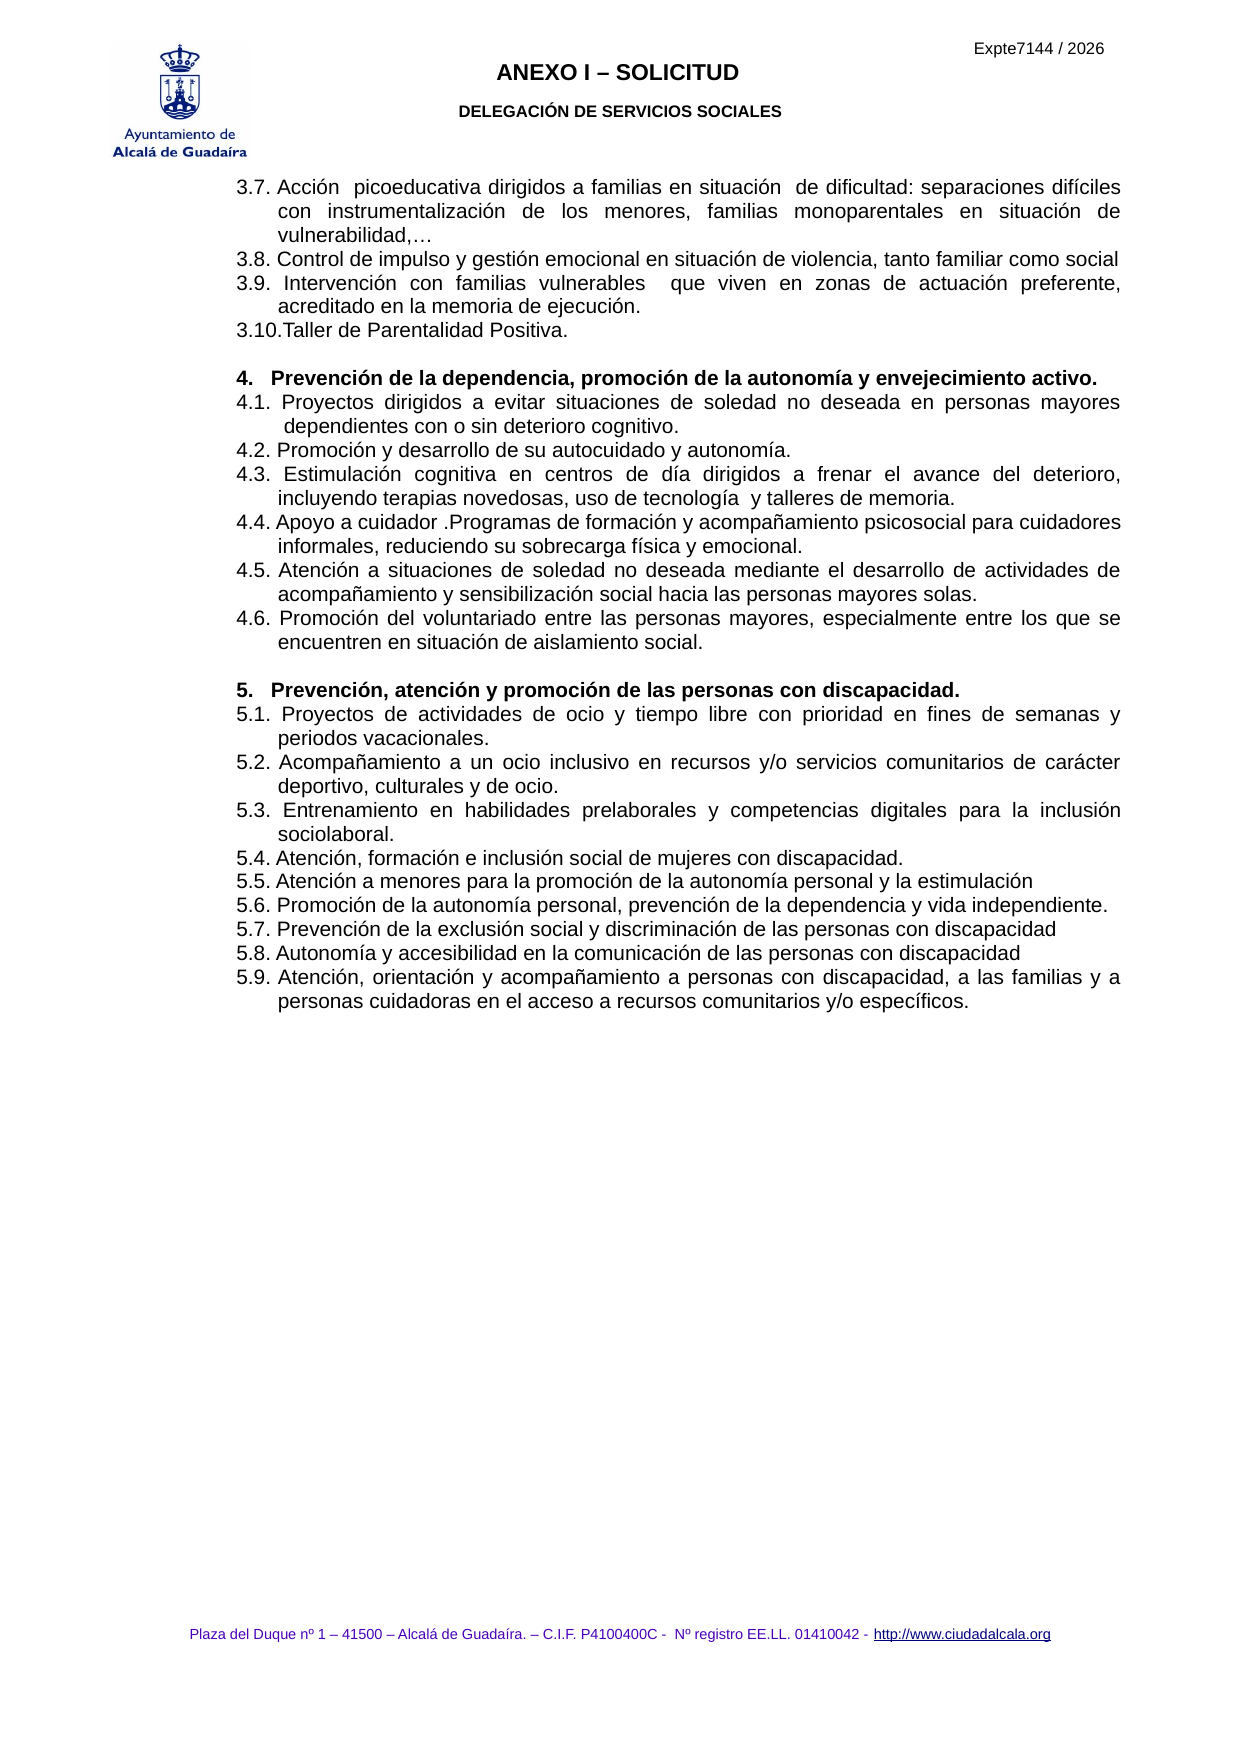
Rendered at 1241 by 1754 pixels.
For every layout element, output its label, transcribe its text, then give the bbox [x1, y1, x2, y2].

text 5.7. Prevención de la exclusión social y discriminación de las personas con discapacidad [236, 917, 1122, 941]
text 5.9. Atención, orientación y acompañamiento a personas con discapacidad, a las familias y a personas cuidadoras en el acceso a recursos comunitarios y/o específicos. [236, 965, 1122, 1013]
text 4.4. Apoyo a cuidador .Programas de formación y acompañamiento psicosocial para cuidadores informales, reduciendo su sobrecarga física y emocional. [236, 510, 1122, 558]
text 5.4. Atención, formación e inclusión social de mujeres con discapacidad. [236, 845, 1122, 869]
text 5. Prevención, atención y promoción de las personas con discapacidad. [236, 678, 1122, 702]
picture [109, 42, 251, 157]
text 5.6. Promoción de la autonomía personal, prevención de la dependencia y vida independiente. [236, 893, 1122, 917]
text 3.9. Intervención con familias vulnerables que viven en zonas de actuación preferente, acreditado en la memoria de ejecución. [236, 270, 1122, 318]
text 4. Prevención de la dependencia, promoción de la autonomía y envejecimiento activo. [236, 366, 1122, 390]
text 4.1. Proyectos dirigidos a evitar situaciones de soledad no deseada en personas mayores dependientes con o sin deterioro cognitivo. [236, 390, 1122, 438]
text 5.3. Entrenamiento en habilidades prelaborales y competencias digitales para la inclusión sociolaboral. [236, 797, 1122, 845]
text 4.5. Atención a situaciones de soledad no deseada mediante el desarrollo de actividades de acompañamiento y sensibilización social hacia las personas mayores solas. [236, 558, 1122, 606]
text 5.8. Autonomía y accesibilidad en la comunicación de las personas con discapacidad [236, 941, 1122, 965]
text 5.2. Acompañamiento a un ocio inclusivo en recursos y/o servicios comunitarios de carácter deportivo, culturales y de ocio. [236, 749, 1122, 797]
text 4.6. Promoción del voluntariado entre las personas mayores, especialmente entre los que se encuentren en situación de aislamiento social. [236, 606, 1122, 654]
text 3.8. Control de impulso y gestión emocional en situación de violencia, tanto familiar como social [236, 246, 1122, 270]
text 3.10.Taller de Parentalidad Positiva. [236, 318, 1122, 342]
text 5.5. Atención a menores para la promoción de la autonomía personal y la estimulación [236, 869, 1122, 893]
text 5.1. Proyectos de actividades de ocio y tiempo libre con prioridad en fines de semanas y periodos vacacionales. [236, 702, 1122, 749]
text 4.3. Estimulación cognitiva en centros de día dirigidos a frenar el avance del deterioro, incluyendo terapias novedosas, uso de tecnología y talleres de memoria. [236, 462, 1122, 510]
text 4.2. Promoción y desarrollo de su autocuidado y autonomía. [236, 438, 1122, 462]
text 3.7. Acción picoeducativa dirigidos a familias en situación de dificultad: separaciones difíciles con instrumentalización de los menores, familias monoparentales en situación de vulnerabilidad,… [236, 174, 1122, 246]
